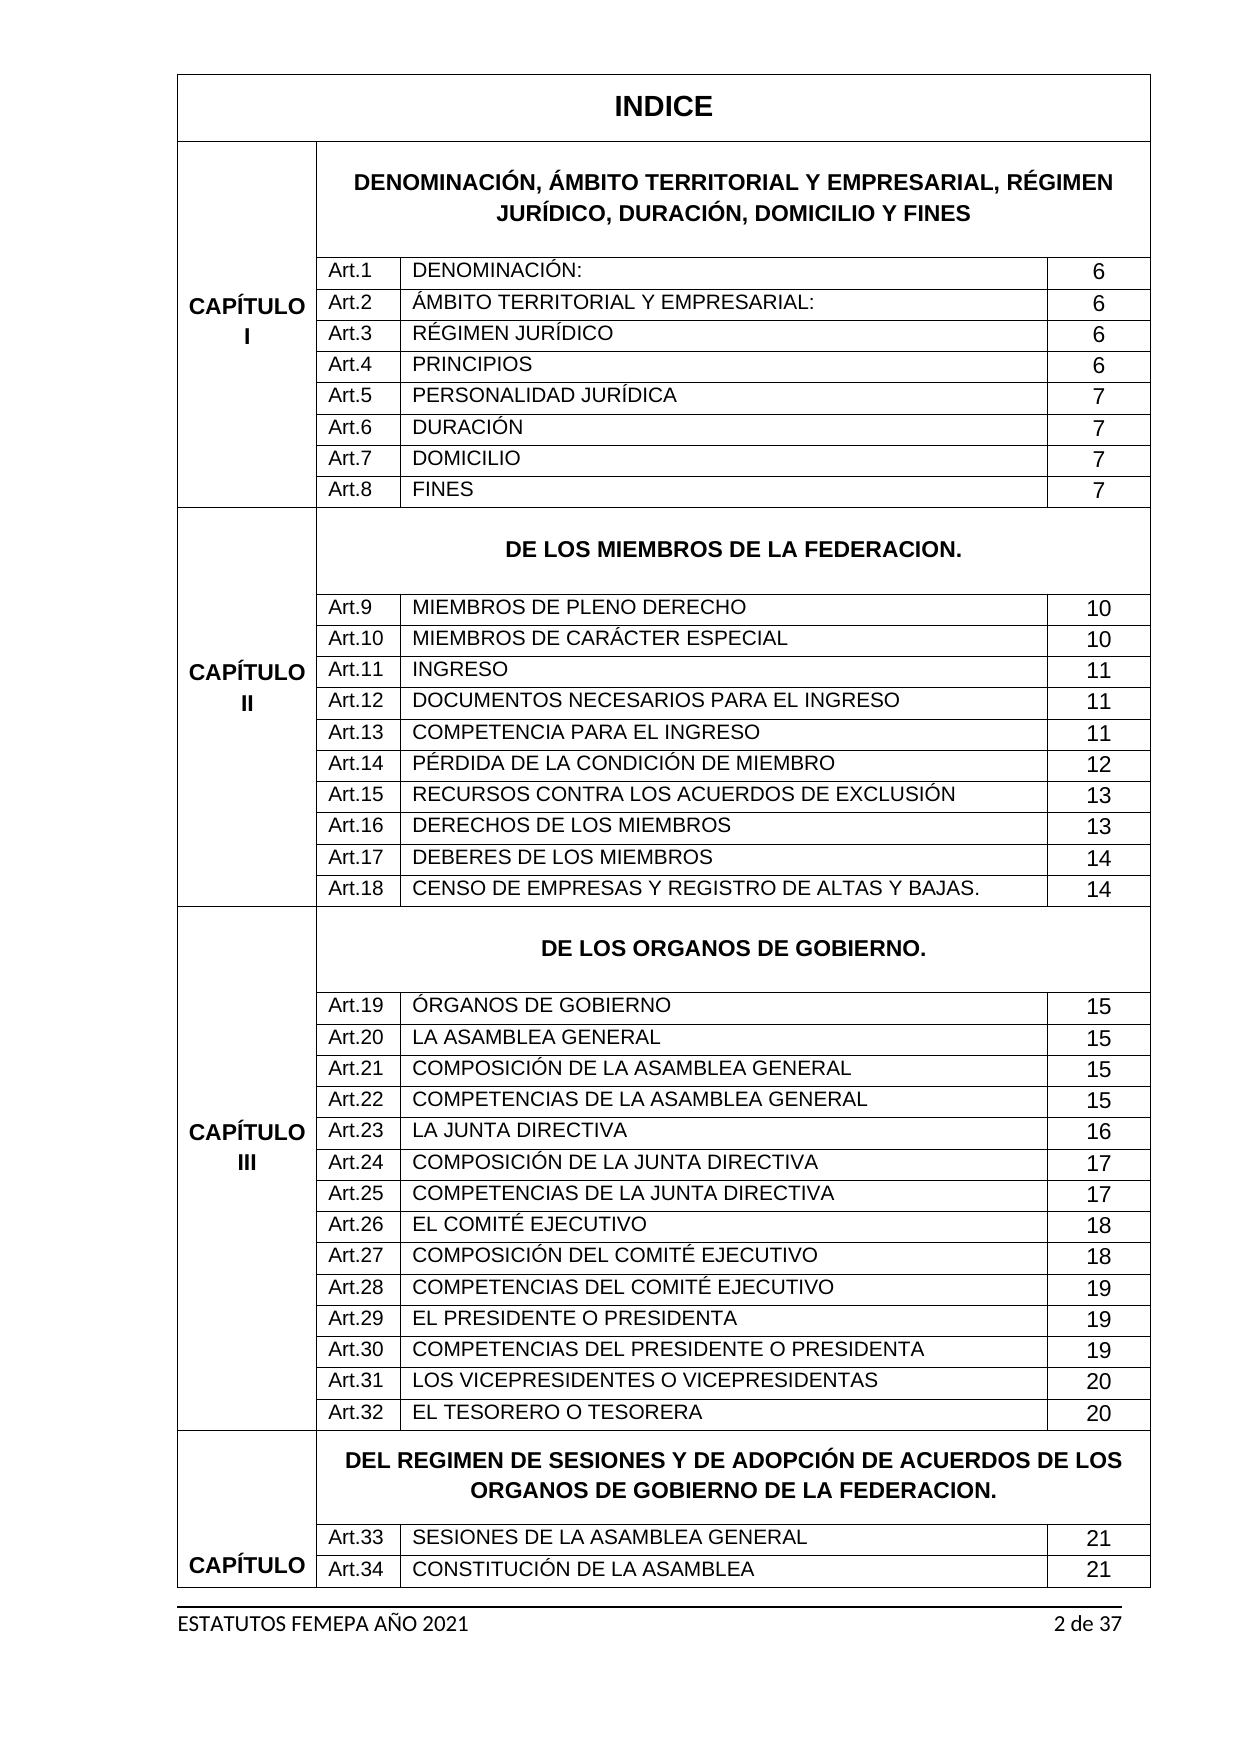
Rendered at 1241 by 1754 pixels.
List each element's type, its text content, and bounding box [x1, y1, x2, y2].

table_cell Art.5 [317, 383, 400, 413]
table_cell PRINCIPIOS [401, 352, 1047, 382]
table_cell 10 [1048, 595, 1150, 625]
table_cell 15 [1048, 993, 1150, 1023]
table_cell DE LOS ORGANOS DE GOBIERNO. [317, 907, 1150, 992]
table_cell Art.12 [317, 688, 400, 718]
table_cell Art.11 [317, 657, 400, 687]
table_cell 20 [1048, 1400, 1150, 1430]
table_cell PERSONALIDAD JURÍDICA [401, 383, 1047, 413]
table_cell 6 [1048, 352, 1150, 382]
table_cell COMPOSICIÓN DE LA ASAMBLEA GENERAL [401, 1056, 1047, 1086]
table_cell EL PRESIDENTE O PRESIDENTA [401, 1306, 1047, 1336]
table_cell Art.32 [317, 1400, 400, 1430]
table_cell Art.4 [317, 352, 400, 382]
table_cell 6 [1048, 321, 1150, 351]
table_cell Art.10 [317, 626, 400, 656]
table_cell DEL REGIMEN DE SESIONES Y DE ADOPCIÓN DE ACUERDOS DE LOS ORGANOS DE GOBIERNO DE LA FEDERACION. [317, 1431, 1150, 1524]
table_cell Art.21 [317, 1056, 400, 1086]
table_cell Art.20 [317, 1025, 400, 1055]
table_cell ÓRGANOS DE GOBIERNO [401, 993, 1047, 1023]
table_cell Art.29 [317, 1306, 400, 1336]
table_cell Art.17 [317, 845, 400, 875]
table_cell Art.31 [317, 1368, 400, 1398]
table_cell 11 [1048, 657, 1150, 687]
table_cell CAPÍTULO III [178, 907, 316, 1430]
table_cell 14 [1048, 876, 1150, 906]
table_cell COMPOSICIÓN DE LA JUNTA DIRECTIVA [401, 1150, 1047, 1180]
table_cell Art.7 [317, 446, 400, 476]
table_cell Art.16 [317, 813, 400, 843]
table_cell CONSTITUCIÓN DE LA ASAMBLEA [401, 1556, 1047, 1587]
table_cell Art.28 [317, 1275, 400, 1305]
table_cell Art.30 [317, 1337, 400, 1367]
table_cell 11 [1048, 688, 1150, 718]
table_cell 21 [1048, 1525, 1150, 1555]
table_cell 18 [1048, 1243, 1150, 1273]
table_cell 7 [1048, 477, 1150, 507]
table_cell COMPETENCIAS DEL COMITÉ EJECUTIVO [401, 1275, 1047, 1305]
table_cell DERECHOS DE LOS MIEMBROS [401, 813, 1047, 843]
table_cell SESIONES DE LA ASAMBLEA GENERAL [401, 1525, 1047, 1555]
table_cell 13 [1048, 813, 1150, 843]
table_cell 7 [1048, 415, 1150, 445]
table_header INDICE [178, 75, 1150, 141]
table_cell Art.22 [317, 1087, 400, 1117]
table_cell Art.15 [317, 782, 400, 812]
table_cell COMPETENCIAS DEL PRESIDENTE O PRESIDENTA [401, 1337, 1047, 1367]
table_cell Art.26 [317, 1212, 400, 1242]
table_cell EL TESORERO O TESORERA [401, 1400, 1047, 1430]
table_cell Art.24 [317, 1150, 400, 1180]
table_cell Art.9 [317, 595, 400, 625]
table_cell Art.18 [317, 876, 400, 906]
table_cell Art.23 [317, 1118, 400, 1148]
table_cell MIEMBROS DE PLENO DERECHO [401, 595, 1047, 625]
table_cell Art.19 [317, 993, 400, 1023]
table_cell 19 [1048, 1337, 1150, 1367]
table_cell 14 [1048, 845, 1150, 875]
table_cell 15 [1048, 1087, 1150, 1117]
table_cell Art.3 [317, 321, 400, 351]
table_cell 6 [1048, 290, 1150, 320]
table_cell Art.13 [317, 720, 400, 750]
table_cell LOS VICEPRESIDENTES O VICEPRESIDENTAS [401, 1368, 1047, 1398]
table_cell 20 [1048, 1368, 1150, 1398]
table_cell Art.33 [317, 1525, 400, 1555]
table_cell 13 [1048, 782, 1150, 812]
table_cell Art.1 [317, 258, 400, 288]
table_cell DEBERES DE LOS MIEMBROS [401, 845, 1047, 875]
table_cell ÁMBITO TERRITORIAL Y EMPRESARIAL: [401, 290, 1047, 320]
table_cell Art.14 [317, 751, 400, 781]
table_cell DOCUMENTOS NECESARIOS PARA EL INGRESO [401, 688, 1047, 718]
table_cell COMPETENCIAS DE LA ASAMBLEA GENERAL [401, 1087, 1047, 1117]
table_cell EL COMITÉ EJECUTIVO [401, 1212, 1047, 1242]
table_cell 11 [1048, 720, 1150, 750]
table_cell INGRESO [401, 657, 1047, 687]
table_cell Art.8 [317, 477, 400, 507]
table_cell Art.27 [317, 1243, 400, 1273]
table_cell LA JUNTA DIRECTIVA [401, 1118, 1047, 1148]
table_cell Art.6 [317, 415, 400, 445]
table_cell 19 [1048, 1275, 1150, 1305]
table_cell CAPÍTULO II [178, 508, 316, 906]
table_cell 7 [1048, 383, 1150, 413]
table_cell Art.34 [317, 1556, 400, 1587]
table_cell 18 [1048, 1212, 1150, 1242]
table_cell 6 [1048, 258, 1150, 288]
table_cell FINES [401, 477, 1047, 507]
table_cell COMPETENCIA PARA EL INGRESO [401, 720, 1047, 750]
table_cell 21 [1048, 1556, 1150, 1587]
table_cell CENSO DE EMPRESAS Y REGISTRO DE ALTAS Y BAJAS. [401, 876, 1047, 906]
table_cell Art.2 [317, 290, 400, 320]
table_cell DURACIÓN [401, 415, 1047, 445]
table_cell DE LOS MIEMBROS DE LA FEDERACION. [317, 508, 1150, 593]
table_cell CAPÍTULO [178, 1431, 316, 1587]
table_cell COMPETENCIAS DE LA JUNTA DIRECTIVA [401, 1181, 1047, 1211]
table_cell MIEMBROS DE CARÁCTER ESPECIAL [401, 626, 1047, 656]
table_cell 12 [1048, 751, 1150, 781]
table_cell 10 [1048, 626, 1150, 656]
table_cell Art.25 [317, 1181, 400, 1211]
table_cell 17 [1048, 1181, 1150, 1211]
table_cell RECURSOS CONTRA LOS ACUERDOS DE EXCLUSIÓN [401, 782, 1047, 812]
table_cell 17 [1048, 1150, 1150, 1180]
table_cell LA ASAMBLEA GENERAL [401, 1025, 1047, 1055]
table_cell COMPOSICIÓN DEL COMITÉ EJECUTIVO [401, 1243, 1047, 1273]
table_cell 19 [1048, 1306, 1150, 1336]
table_cell PÉRDIDA DE LA CONDICIÓN DE MIEMBRO [401, 751, 1047, 781]
table_cell RÉGIMEN JURÍDICO [401, 321, 1047, 351]
table_cell 15 [1048, 1056, 1150, 1086]
table_cell CAPÍTULO I [178, 142, 316, 507]
table_cell DOMICILIO [401, 446, 1047, 476]
table_cell 16 [1048, 1118, 1150, 1148]
table_cell 7 [1048, 446, 1150, 476]
table_cell 15 [1048, 1025, 1150, 1055]
table_cell DENOMINACIÓN, ÁMBITO TERRITORIAL Y EMPRESARIAL, RÉGIMEN JURÍDICO, DURACIÓN, DOMICILIO Y FINES [317, 142, 1150, 257]
table_cell DENOMINACIÓN: [401, 258, 1047, 288]
